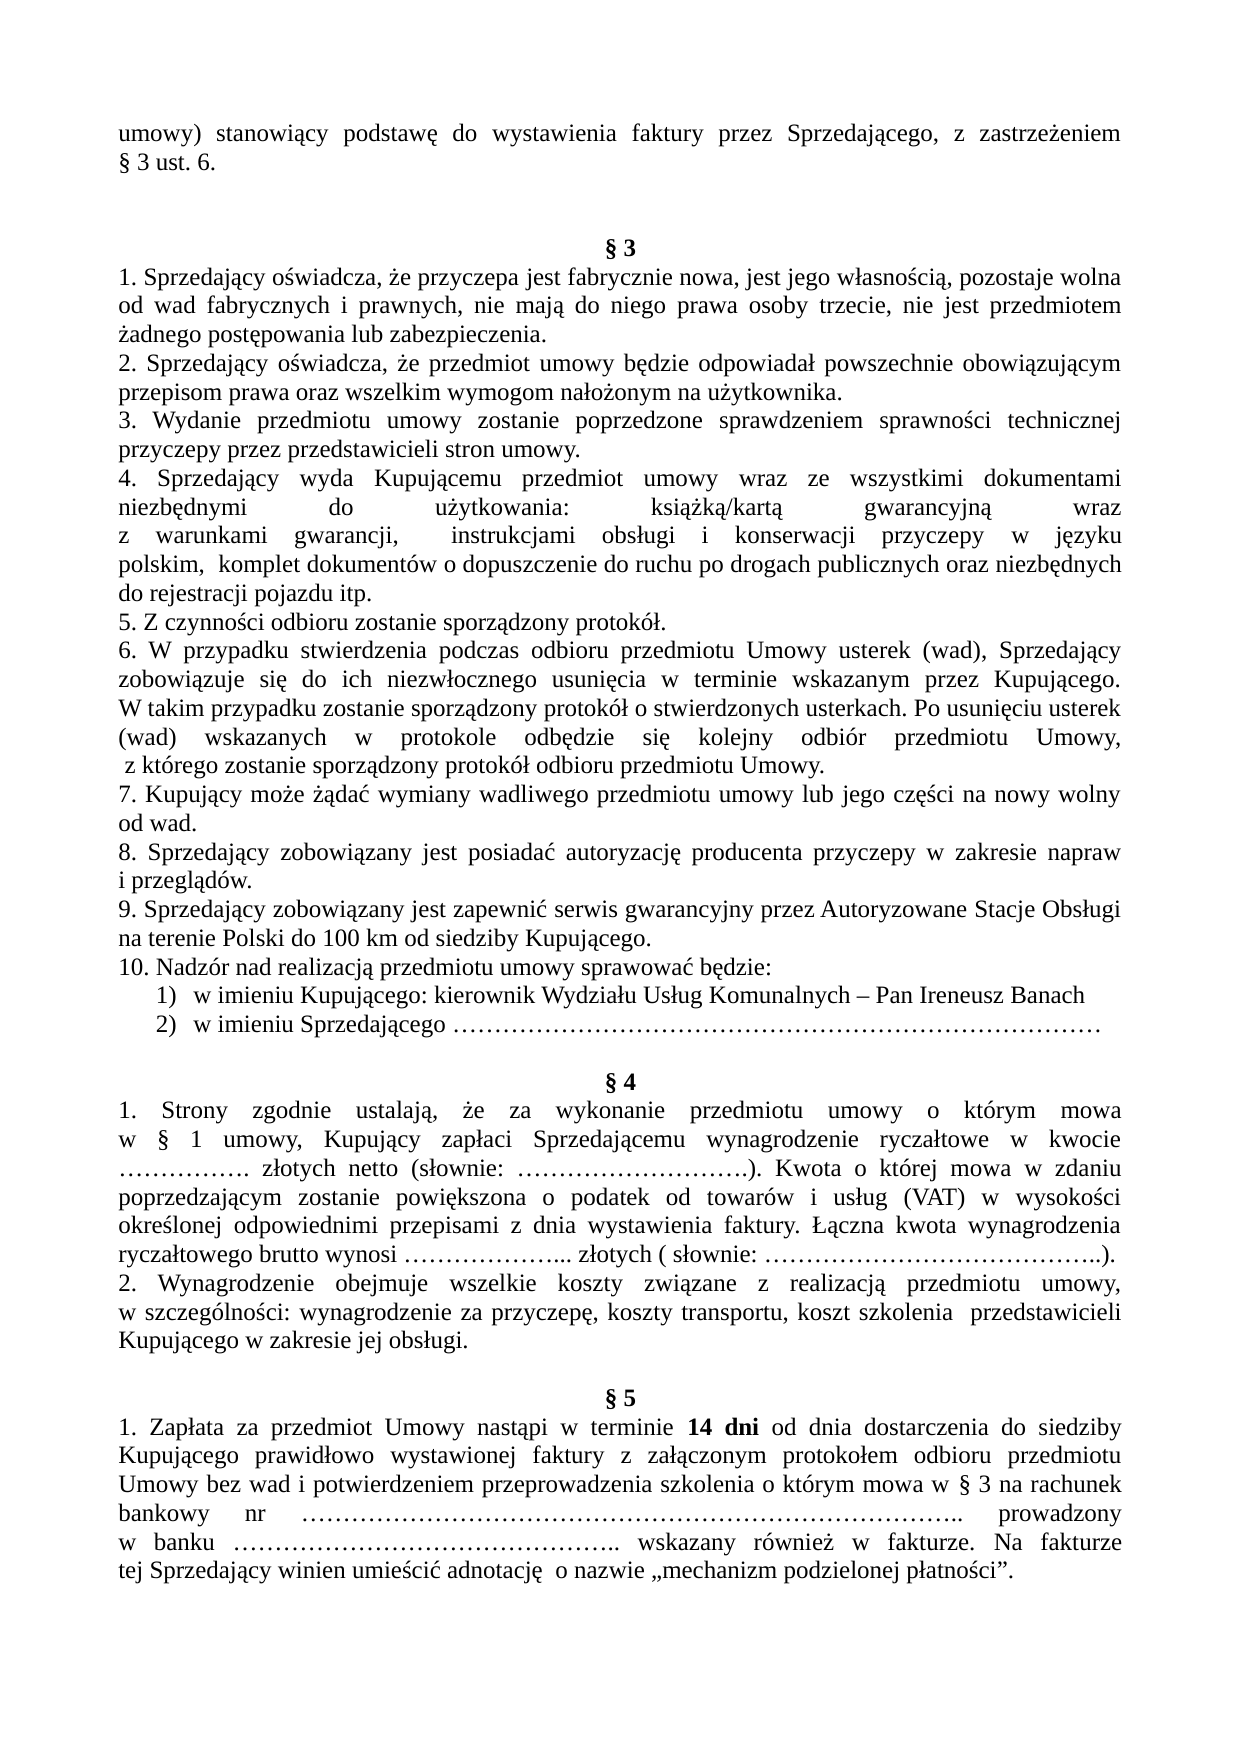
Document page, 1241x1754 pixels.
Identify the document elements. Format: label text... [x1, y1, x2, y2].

text 9. Sprzedający zobowiązany jest zapewnić serwis gwarancyjny przez Autoryzowane Stacje Obsługi na terenie Polski do 100 km od siedziby Kupującego. [118, 894, 1122, 952]
text 3. Wydanie przedmiotu umowy zostanie poprzedzone sprawdzeniem sprawności technicznej przyczepy przez przedstawicieli stron umowy. [118, 406, 1122, 463]
text 1. Strony zgodnie ustalają, że za wykonanie przedmiotu umowy o którym mowa w § 1 umowy, Kupujący zapłaci Sprzedającemu wynagrodzenie ryczałtowe w kwocie ……………. złotych netto (słownie: ……………………….). Kwota o której mowa w zdaniu poprzedzającym zostanie powiększona o podatek od towarów i usług (VAT) w wysokości określonej odpowiednimi przepisami z dnia wystawienia faktury. Łączna kwota wynagrodzenia ryczałtowego brutto wynosi ………………... złotych ( słownie: …………………………………..). [118, 1096, 1122, 1268]
text § 5 [118, 1383, 1122, 1412]
text 10. Nadzór nad realizacją przedmiotu umowy sprawować będzie: [118, 952, 1122, 981]
text 1. Zapłata za przedmiot Umowy nastąpi w terminie 14 dni od dnia dostarczenia do siedziby Kupującego prawidłowo wystawionej faktury z załączonym protokołem odbioru przedmiotu Umowy bez wad i potwierdzeniem przeprowadzenia szkolenia o którym mowa w § 3 na rachunek bankowy nr …………………………………………………………………….. prowadzony w banku ……………………………………….. wskazany również w fakturze. Na fakturze tej Sprzedający winien umieścić adnotację o nazwie „mechanizm podzielonej płatności”. [118, 1412, 1122, 1584]
text 1. Sprzedający oświadcza, że przyczepa jest fabrycznie nowa, jest jego własnością, pozostaje wolna od wad fabrycznych i prawnych, nie mają do niego prawa osoby trzecie, nie jest przedmiotem żadnego postępowania lub zabezpieczenia. [118, 262, 1122, 348]
list w imieniu Sprzedającego …………………………………………………………………… [156, 1009, 1122, 1038]
text § 3 [118, 233, 1122, 262]
text 2. Sprzedający oświadcza, że przedmiot umowy będzie odpowiadał powszechnie obowiązującym przepisom prawa oraz wszelkim wymogom nałożonym na użytkownika. [118, 348, 1122, 406]
text umowy) stanowiący podstawę do wystawienia faktury przez Sprzedającego, z zastrzeżeniem § 3 ust. 6. [118, 118, 1122, 176]
list w imieniu Kupującego: kierownik Wydziału Usług Komunalnych – Pan Ireneusz Banach [156, 981, 1122, 1009]
text 8. Sprzedający zobowiązany jest posiadać autoryzację producenta przyczepy w zakresie napraw i przeglądów. [118, 837, 1122, 894]
text 6. W przypadku stwierdzenia podczas odbioru przedmiotu Umowy usterek (wad), Sprzedający zobowiązuje się do ich niezwłocznego usunięcia w terminie wskazanym przez Kupującego. W takim przypadku zostanie sporządzony protokół o stwierdzonych usterkach. Po usunięciu usterek (wad) wskazanych w protokole odbędzie się kolejny odbiór przedmiotu Umowy, z którego zostanie sporządzony protokół odbioru przedmiotu Umowy. [118, 636, 1122, 779]
text 4. Sprzedający wyda Kupującemu przedmiot umowy wraz ze wszystkimi dokumentami niezbędnymi do użytkowania: książką/kartą gwarancyjną wraz z warunkami gwarancji, instrukcjami obsługi i konserwacji przyczepy w języku polskim, komplet dokumentów o dopuszczenie do ruchu po drogach publicznych oraz niezbędnych do rejestracji pojazdu itp. [118, 463, 1122, 607]
text 5. Z czynności odbioru zostanie sporządzony protokół. [118, 607, 1122, 636]
text 2. Wynagrodzenie obejmuje wszelkie koszty związane z realizacją przedmiotu umowy, w szczególności: wynagrodzenie za przyczepę, koszty transportu, koszt szkolenia przedstawicieli Kupującego w zakresie jej obsługi. [118, 1268, 1122, 1354]
text 7. Kupujący może żądać wymiany wadliwego przedmiotu umowy lub jego części na nowy wolny od wad. [118, 779, 1122, 837]
text § 4 [118, 1067, 1122, 1096]
